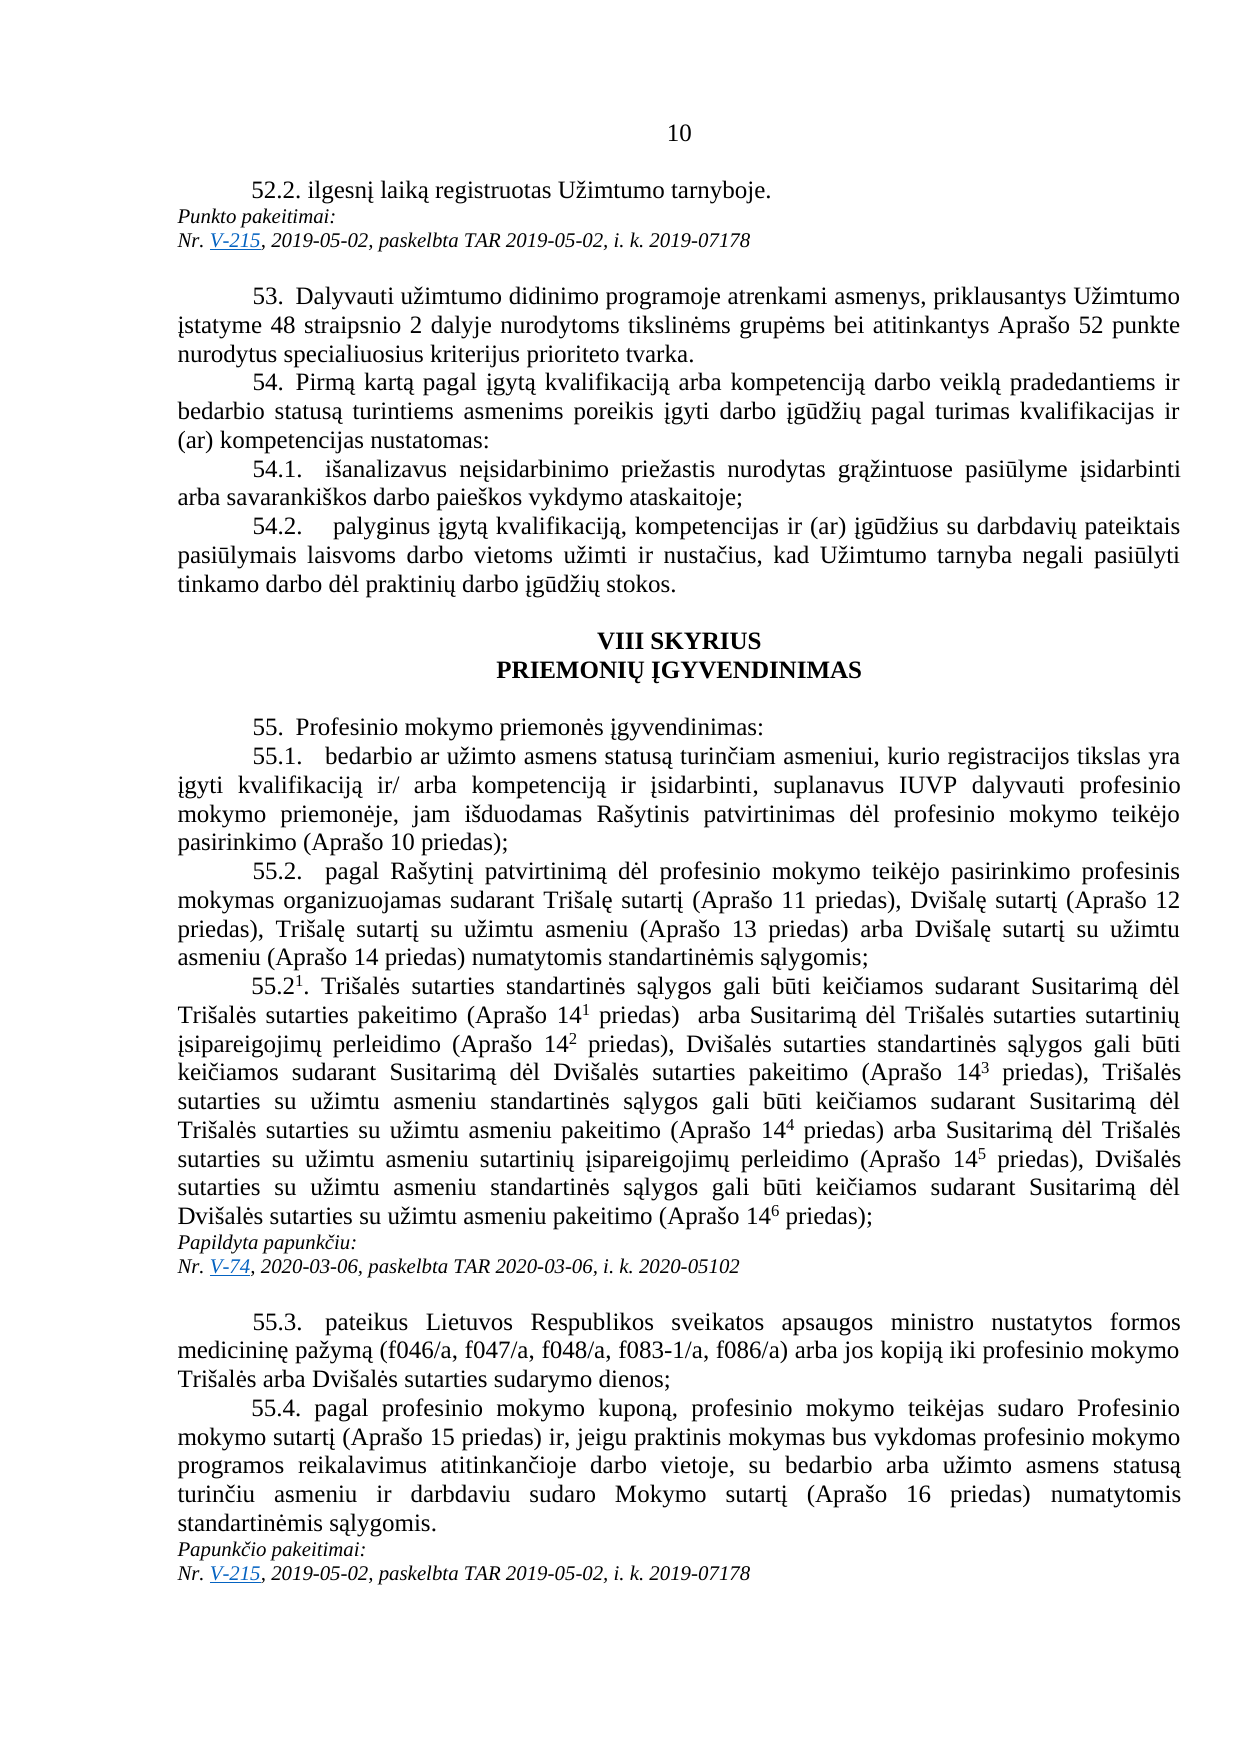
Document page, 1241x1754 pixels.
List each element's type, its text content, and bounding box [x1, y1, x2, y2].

text 54.2. palyginus įgytą kvalifikaciją, kompetencijas ir (ar) įgūdžius su darbdavių pateiktais pasiūlymais laisvoms darbo vietoms užimti ir nustačius, kad Užimtumo tarnyba negali pasiūlyti tinkamo darbo dėl praktinių darbo įgūdžių stokos. [177, 511, 1181, 597]
text VIII SKYRIUS [177, 626, 1181, 655]
text Nr. V-215, 2019-05-02, paskelbta TAR 2019-05-02, i. k. 2019-07178 [177, 228, 1181, 252]
text Papildyta papunkčiu: [177, 1230, 1181, 1254]
text Nr. V-215, 2019-05-02, paskelbta TAR 2019-05-02, i. k. 2019-07178 [177, 1561, 1181, 1585]
text PRIEMONIŲ ĮGYVENDINIMAS [177, 655, 1181, 684]
text 53. Dalyvauti užimtumo didinimo programoje atrenkami asmenys, priklausantys Užimtumo įstatyme 48 straipsnio 2 dalyje nurodytoms tikslinėms grupėms bei atitinkantys Aprašo 52 punkte nurodytus specialiuosius kriterijus prioriteto tvarka. [177, 281, 1181, 367]
text Punkto pakeitimai: [177, 204, 1181, 228]
text 55. Profesinio mokymo priemonės įgyvendinimas: [177, 712, 1181, 741]
text 55.3. pateikus Lietuvos Respublikos sveikatos apsaugos ministro nustatytos formos medicininę pažymą (f046/a, f047/a, f048/a, f083-1/a, f086/a) arba jos kopiją iki profesinio mokymo Trišalės arba Dvišalės sutarties sudarymo dienos; [177, 1307, 1181, 1393]
text 54.1. išanalizavus neįsidarbinimo priežastis nurodytas grąžintuose pasiūlyme įsidarbinti arba savarankiškos darbo paieškos vykdymo ataskaitoje; [177, 454, 1181, 511]
text 52.2. ilgesnį laiką registruotas Užimtumo tarnyboje. [177, 176, 1181, 204]
text Nr. V-74, 2020-03-06, paskelbta TAR 2020-03-06, i. k. 2020-05102 [177, 1254, 1181, 1278]
text Papunkčio pakeitimai: [177, 1537, 1181, 1561]
text 55.2. pagal Rašytinį patvirtinimą dėl profesinio mokymo teikėjo pasirinkimo profesinis mokymas organizuojamas sudarant Trišalę sutartį (Aprašo 11 priedas), Dvišalę sutartį (Aprašo 12 priedas), Trišalę sutartį su užimtu asmeniu (Aprašo 13 priedas) arba Dvišalę sutartį su užimtu asmeniu (Aprašo 14 priedas) numatytomis standartinėmis sąlygomis; [177, 856, 1181, 971]
text 55.1. bedarbio ar užimto asmens statusą turinčiam asmeniui, kurio registracijos tikslas yra įgyti kvalifikaciją ir/ arba kompetenciją ir įsidarbinti, suplanavus IUVP dalyvauti profesinio mokymo priemonėje, jam išduodamas Rašytinis patvirtinimas dėl profesinio mokymo teikėjo pasirinkimo (Aprašo 10 priedas); [177, 741, 1181, 856]
text 55.21. Trišalės sutarties standartinės sąlygos gali būti keičiamos sudarant Susitarimą dėl Trišalės sutarties pakeitimo (Aprašo 141 priedas) arba Susitarimą dėl Trišalės sutarties sutartinių įsipareigojimų perleidimo (Aprašo 142 priedas), Dvišalės sutarties standartinės sąlygos gali būti keičiamos sudarant Susitarimą dėl Dvišalės sutarties pakeitimo (Aprašo 143 priedas), Trišalės sutarties su užimtu asmeniu standartinės sąlygos gali būti keičiamos sudarant Susitarimą dėl Trišalės sutarties su užimtu asmeniu pakeitimo (Aprašo 144 priedas) arba Susitarimą dėl Trišalės sutarties su užimtu asmeniu sutartinių įsipareigojimų perleidimo (Aprašo 145 priedas), Dvišalės sutarties su užimtu asmeniu standartinės sąlygos gali būti keičiamos sudarant Susitarimą dėl Dvišalės sutarties su užimtu asmeniu pakeitimo (Aprašo 146 priedas); [177, 971, 1181, 1230]
text 54. Pirmą kartą pagal įgytą kvalifikaciją arba kompetenciją darbo veiklą pradedantiems ir bedarbio statusą turintiems asmenims poreikis įgyti darbo įgūdžių pagal turimas kvalifikacijas ir (ar) kompetencijas nustatomas: [177, 367, 1181, 454]
text 55.4. pagal profesinio mokymo kuponą, profesinio mokymo teikėjas sudaro Profesinio mokymo sutartį (Aprašo 15 priedas) ir, jeigu praktinis mokymas bus vykdomas profesinio mokymo programos reikalavimus atitinkančioje darbo vietoje, su bedarbio arba užimto asmens statusą turinčiu asmeniu ir darbdaviu sudaro Mokymo sutartį (Aprašo 16 priedas) numatytomis standartinėmis sąlygomis. [177, 1393, 1181, 1537]
